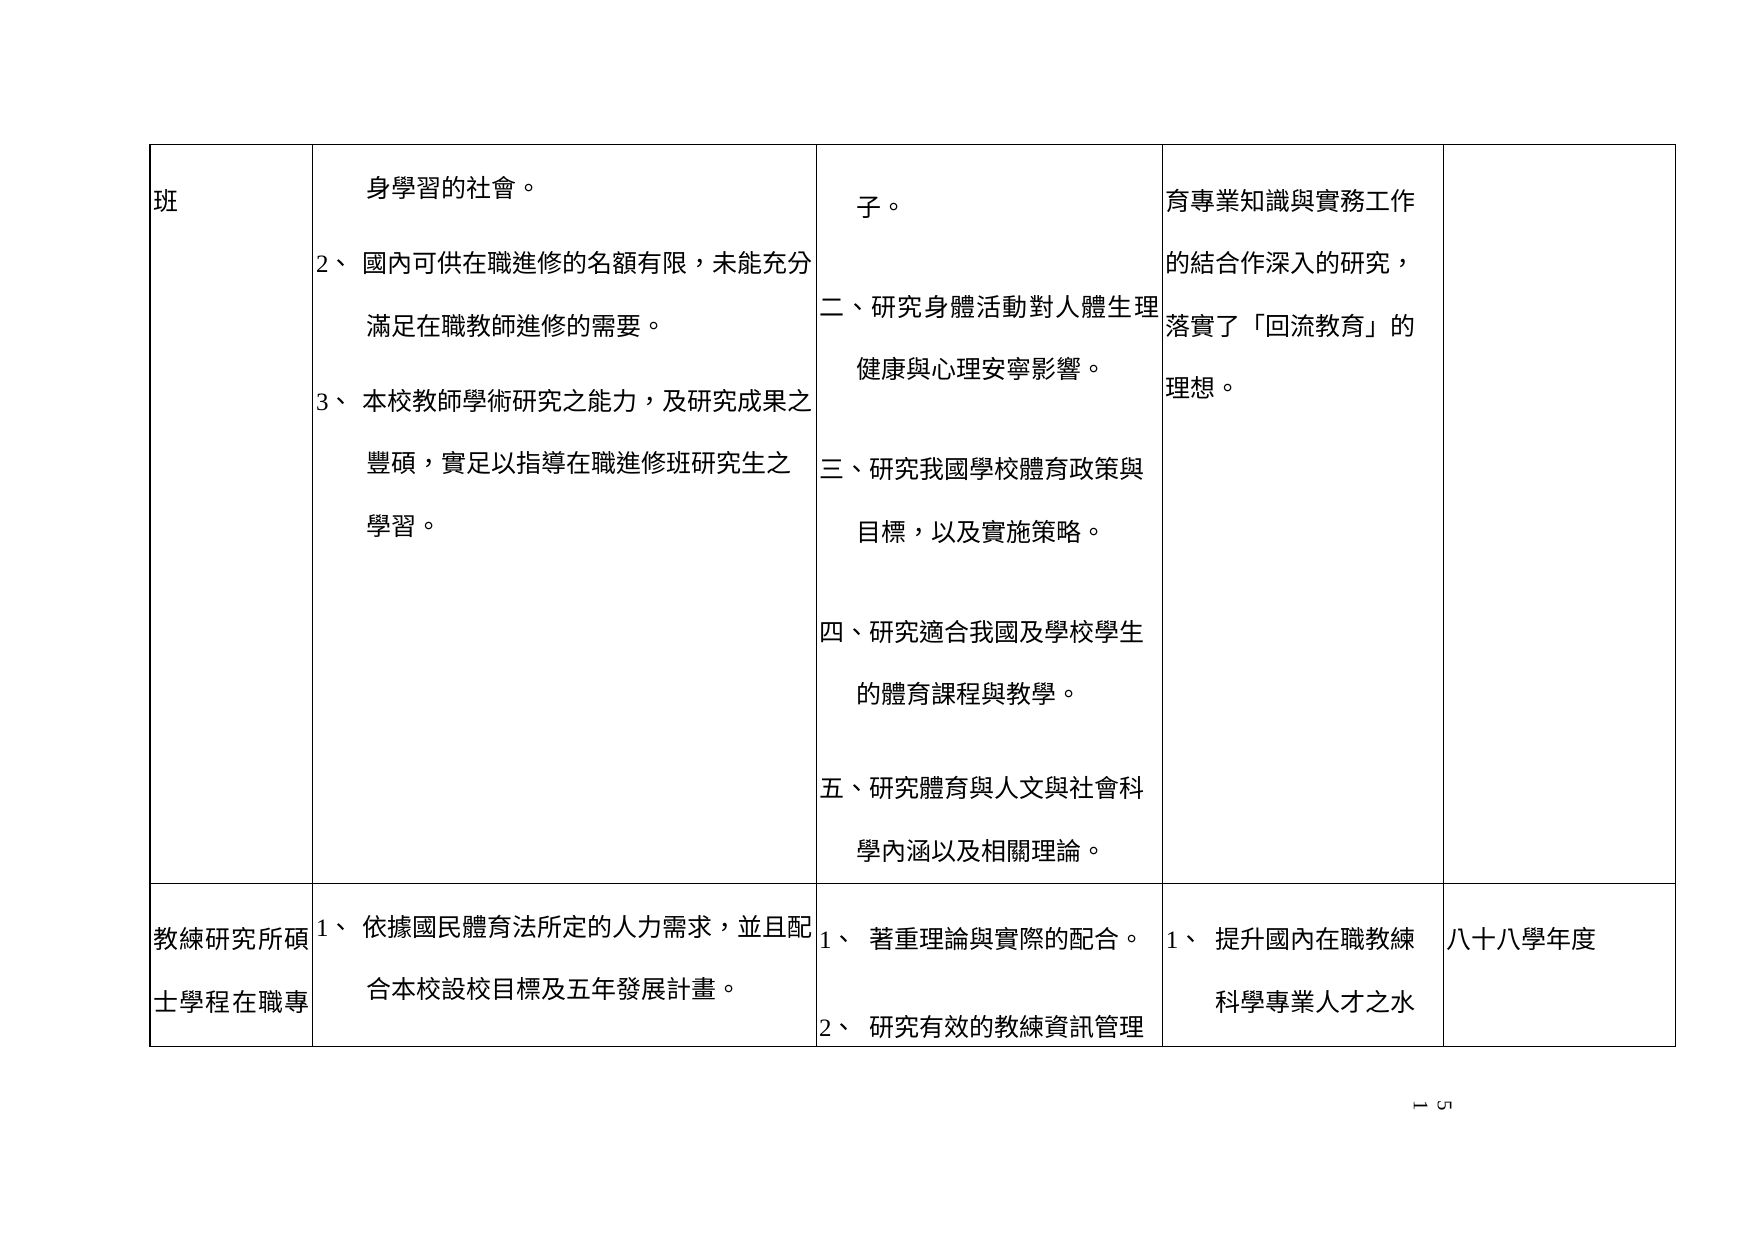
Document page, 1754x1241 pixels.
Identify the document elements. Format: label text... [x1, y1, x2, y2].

table_cell 班 [151, 145, 312, 882]
table_cell 著重理論與實際的配合。 研究有效的教練資訊管理方法。 訓練方法及策略的研究。 探討運動選才的方法。 [817, 884, 1162, 1046]
table_cell 子。 二、研究身體活動對人體生理健康與心理安寧影響。 三、研究我國學校體育政策與目標，以及實施策略。 四、研究適合我國及學校學生的體育課程與教學。 五、研究體育與人文與社會科學內涵以及相關理論。 [817, 145, 1162, 882]
table_cell 育專業知識與實務工作的結合作深入的研究，落實了「回流教育」的理想。 [1163, 145, 1443, 882]
table_cell 教練研究所碩士學程在職專 [151, 884, 312, 1046]
table_cell 為強化高等教育體系在職進修功能，落實教育部所提倡的終身學習理念，建構終身學習的社會。 國內可供在職進修的名額有限，未能充分滿足在職教師進修的需要。 本校教師學術研究之能力，及研究成果之豐碩，實足以指導在職進修班研究生之學習。 [313, 145, 816, 882]
table_cell 八十八學年度 [1444, 884, 1675, 1046]
table_cell 提升國內在職教練科學專業人才之水準。 提供在職教練科學專業人才進修管道。 研究有效的教練資訊管理方法。 [1163, 884, 1443, 1046]
table_cell 依據國民體育法所定的人力需求，並且配合本校設校目標及五年發展計畫。 提升國內在職教練科學專業人才之水準。 提供在職教練科學專業人才進修管道。 [313, 884, 816, 1046]
table_cell [1444, 145, 1675, 882]
